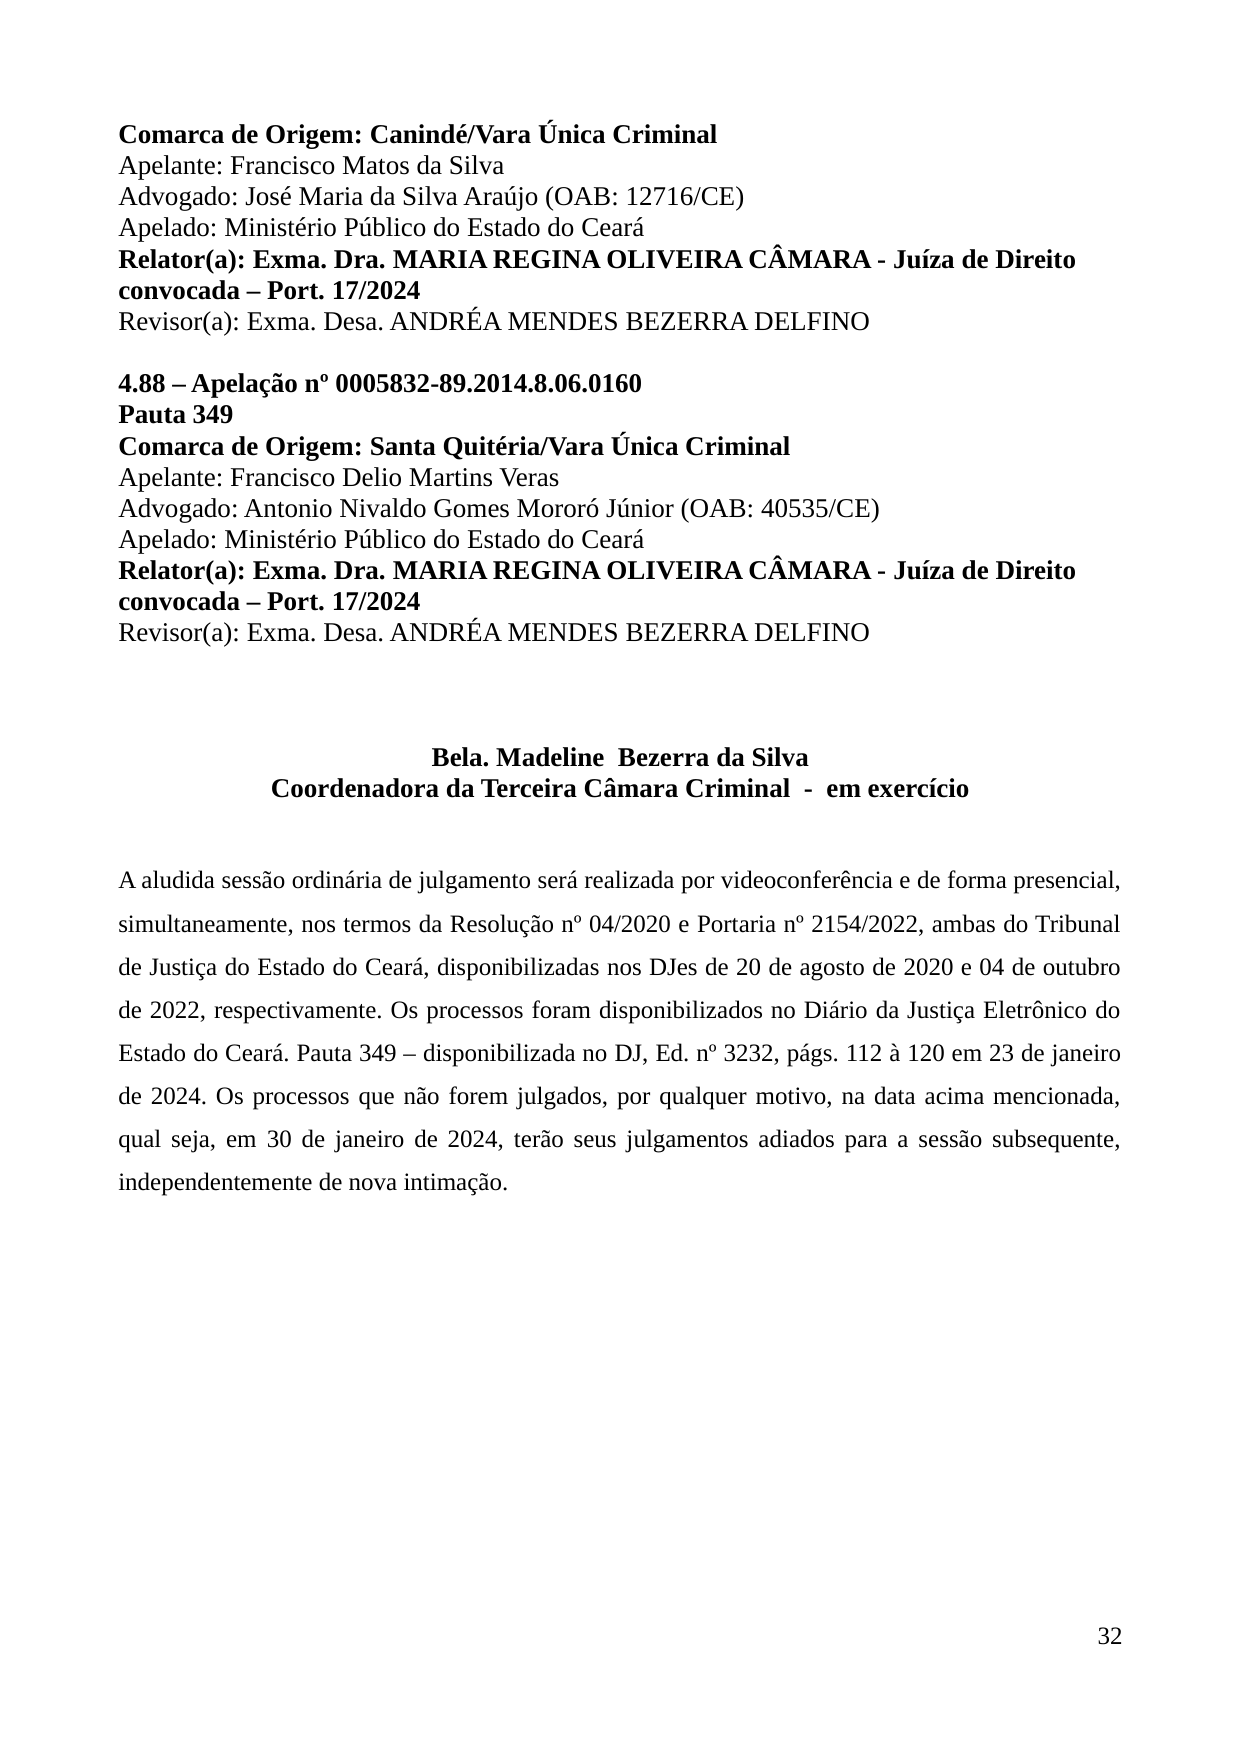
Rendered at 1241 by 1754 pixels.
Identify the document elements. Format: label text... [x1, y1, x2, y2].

text Revisor(a): Exma. Desa. ANDRÉA MENDES BEZERRA DELFINO [118, 616, 1122, 648]
text Apelado: Ministério Público do Estado do Ceará [118, 523, 1122, 554]
text Apelante: Francisco Delio Martins Veras [118, 461, 1122, 492]
text A aludida sessão ordinária de julgamento será realizada por videoconferência e de forma presencial, simultaneamente, nos termos da Resolução nº 04/2020 e Portaria nº 2154/2022, ambas do Tribunal de Justiça do Estado do Ceará, disponibilizadas nos DJes de 20 de agosto de 2020 e 04 de outubro de 2022, respectivamente. Os processos foram disponibilizados no Diário da Justiça Eletrônico do Estado do Ceará. Pauta 349 – disponibilizada no DJ, Ed. nº 3232, págs. 112 à 120 em 23 de janeiro de 2024. Os processos que não forem julgados, por qualquer motivo, na data acima mencionada, qual seja, em 30 de janeiro de 2024, terão seus julgamentos adiados para a sessão subsequente, independentemente de nova intimação. [118, 866, 1122, 1196]
text 4.88 – Apelação nº 0005832-89.2014.8.06.0160 [118, 367, 1122, 398]
text Apelado: Ministério Público do Estado do Ceará [118, 212, 1122, 243]
text Comarca de Origem: Santa Quitéria/Vara Única Criminal [118, 429, 1122, 461]
text Apelante: Francisco Matos da Silva [118, 149, 1122, 180]
text Advogado: José Maria da Silva Araújo (OAB: 12716/CE) [118, 180, 1122, 212]
text Pauta 349 [118, 398, 1122, 429]
text Revisor(a): Exma. Desa. ANDRÉA MENDES BEZERRA DELFINO [118, 305, 1122, 336]
text Advogado: Antonio Nivaldo Gomes Mororó Júnior (OAB: 40535/CE) [118, 492, 1122, 523]
text Relator(a): Exma. Dra. MARIA REGINA OLIVEIRA CÂMARA - Juíza de Direito convocada – Port. 17/2024 [118, 243, 1122, 305]
text Relator(a): Exma. Dra. MARIA REGINA OLIVEIRA CÂMARA - Juíza de Direito convocada – Port. 17/2024 [118, 554, 1122, 616]
text Coordenadora da Terceira Câmara Criminal - em exercício [118, 772, 1122, 803]
text Bela. Madeline Bezerra da Silva [118, 741, 1122, 772]
text Comarca de Origem: Canindé/Vara Única Criminal [118, 118, 1122, 149]
